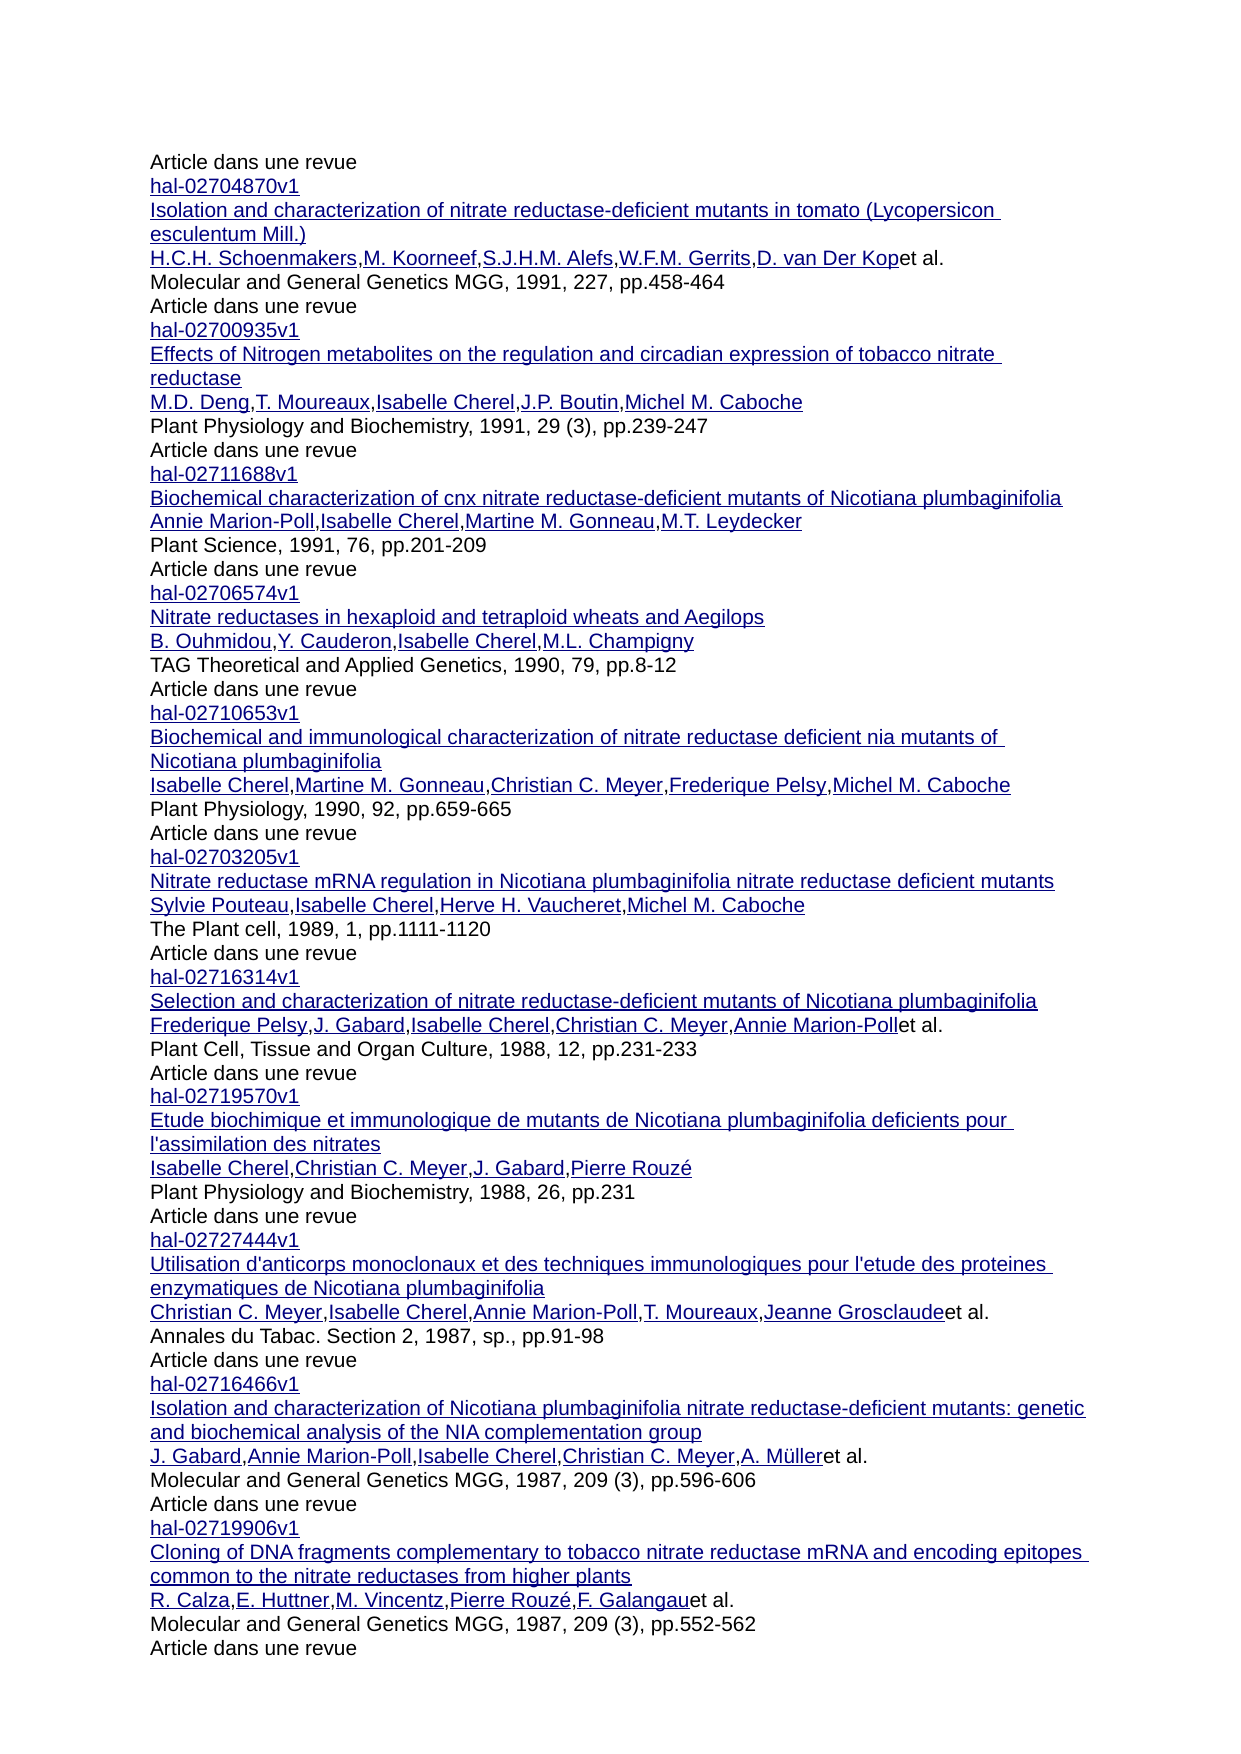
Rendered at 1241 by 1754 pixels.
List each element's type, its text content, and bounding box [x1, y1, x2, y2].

table_cell Article dans une revue hal-02704870v1 [150, 150, 1090, 198]
table_cell Etude biochimique et immunologique de mutants de Nicotiana plumbaginifolia deficients pour l'assimilation des nitrates Isabelle Cherel,Christian C. Meyer,J. Gabard,Pierre Rouzé Plant Physiology and Biochemistry, 1988, 26, pp.231 Article dans une revue hal-02727444v1 [150, 1108, 1090, 1252]
table_cell Effects of Nitrogen metabolites on the regulation and circadian expression of tobacco nitrate reductase M.D. Deng,T. Moureaux,Isabelle Cherel,J.P. Boutin,Michel M. Caboche Plant Physiology and Biochemistry, 1991, 29 (3), pp.239-247 Article dans une revue hal-02711688v1 [150, 342, 1090, 485]
table_cell Nitrate reductases in hexaploid and tetraploid wheats and Aegilops B. Ouhmidou,Y. Cauderon,Isabelle Cherel,M.L. Champigny TAG Theoretical and Applied Genetics, 1990, 79, pp.8-12 Article dans une revue hal-02710653v1 [150, 605, 1090, 725]
table_cell Utilisation d'anticorps monoclonaux et des techniques immunologiques pour l'etude des proteines enzymatiques de Nicotiana plumbaginifolia Christian C. Meyer,Isabelle Cherel,Annie Marion-Poll,T. Moureaux,Jeanne Grosclaudeet al. Annales du Tabac. Section 2, 1987, sp., pp.91-98 Article dans une revue hal-02716466v1 [150, 1252, 1090, 1396]
table_cell Nitrate reductase mRNA regulation in Nicotiana plumbaginifolia nitrate reductase deficient mutants Sylvie Pouteau,Isabelle Cherel,Herve H. Vaucheret,Michel M. Caboche The Plant cell, 1989, 1, pp.1111-1120 Article dans une revue hal-02716314v1 [150, 869, 1090, 988]
table_cell Biochemical and immunological characterization of nitrate reductase deficient nia mutants of Nicotiana plumbaginifolia Isabelle Cherel,Martine M. Gonneau,Christian C. Meyer,Frederique Pelsy,Michel M. Caboche Plant Physiology, 1990, 92, pp.659-665 Article dans une revue hal-02703205v1 [150, 725, 1090, 869]
table_cell Isolation and characterization of Nicotiana plumbaginifolia nitrate reductase-deficient mutants: genetic and biochemical analysis of the NIA complementation group J. Gabard,Annie Marion-Poll,Isabelle Cherel,Christian C. Meyer,A. Mülleret al. Molecular and General Genetics MGG, 1987, 209 (3), pp.596-606 Article dans une revue hal-02719906v1 [150, 1396, 1090, 1539]
table_cell Isolation and characterization of nitrate reductase-deficient mutants in tomato (Lycopersicon esculentum Mill.) H.C.H. Schoenmakers,M. Koorneef,S.J.H.M. Alefs,W.F.M. Gerrits,D. van Der Kopet al. Molecular and General Genetics MGG, 1991, 227, pp.458-464 Article dans une revue hal-02700935v1 [150, 198, 1090, 342]
table_cell Cloning of DNA fragments complementary to tobacco nitrate reductase mRNA and encoding epitopes common to the nitrate reductases from higher plants R. Calza,E. Huttner,M. Vincentz,Pierre Rouzé,F. Galangauet al. Molecular and General Genetics MGG, 1987, 209 (3), pp.552-562 Article dans une revue [150, 1540, 1090, 1659]
table_cell Biochemical characterization of cnx nitrate reductase-deficient mutants of Nicotiana plumbaginifolia Annie Marion-Poll,Isabelle Cherel,Martine M. Gonneau,M.T. Leydecker Plant Science, 1991, 76, pp.201-209 Article dans une revue hal-02706574v1 [150, 485, 1090, 605]
table_cell Selection and characterization of nitrate reductase-deficient mutants of Nicotiana plumbaginifolia Frederique Pelsy,J. Gabard,Isabelle Cherel,Christian C. Meyer,Annie Marion-Pollet al. Plant Cell, Tissue and Organ Culture, 1988, 12, pp.231-233 Article dans une revue hal-02719570v1 [150, 989, 1090, 1108]
